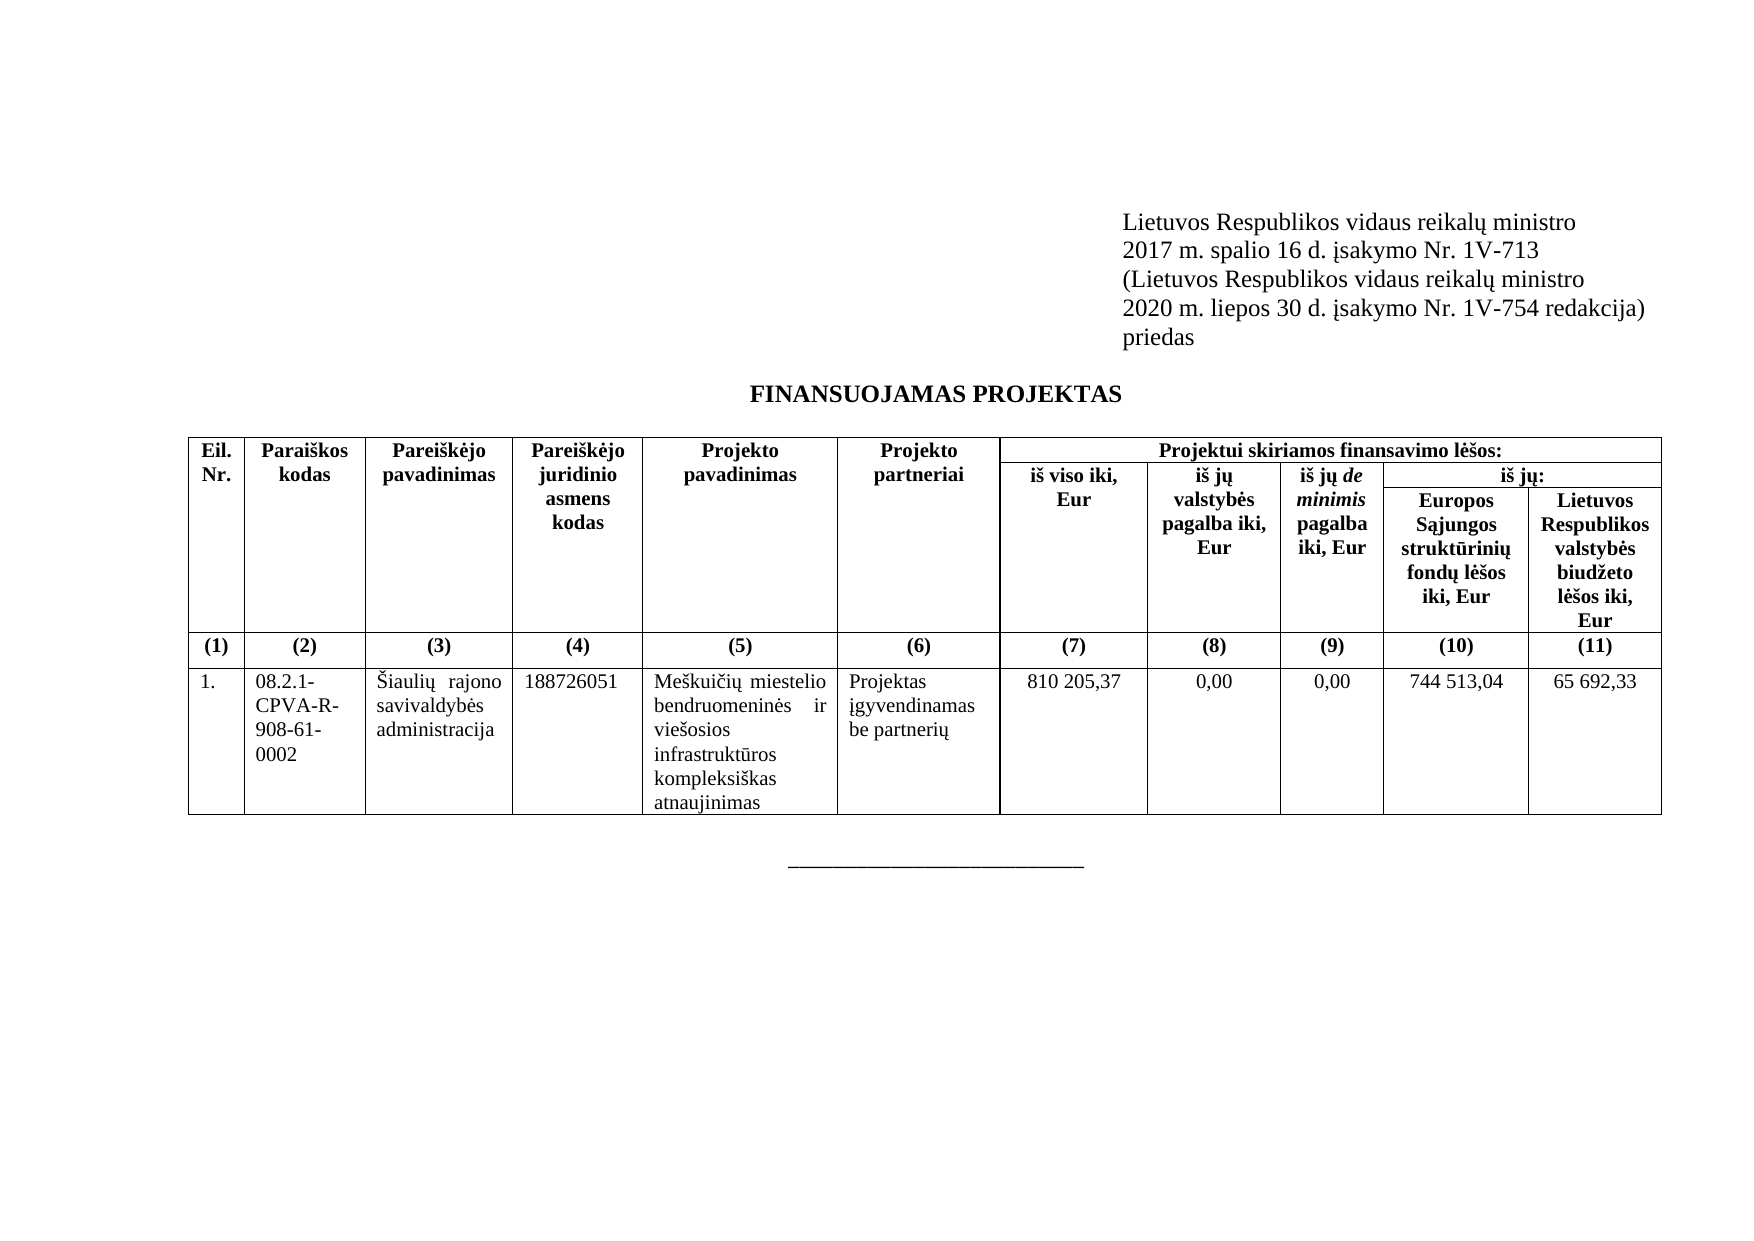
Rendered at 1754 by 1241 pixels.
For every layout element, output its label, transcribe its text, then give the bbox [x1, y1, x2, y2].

table_cell 188726051 [513, 669, 642, 814]
text FINANSUOJAMAS PROJEKTAS [177, 379, 1695, 408]
table_cell (8) [1148, 633, 1280, 668]
table_cell (6) [838, 633, 999, 668]
table_cell iš jų de minimis pagalba iki, Eur [1281, 463, 1383, 632]
table_header Pareiškėjo pavadinimas [366, 438, 512, 632]
table_header Projektui skiriamos finansavimo lėšos: [1001, 438, 1661, 462]
table_header Projekto partneriai [838, 438, 999, 632]
table_cell (11) [1529, 633, 1661, 668]
table_cell Lietuvos Respublikos valstybės biudžeto lėšos iki, Eur [1529, 488, 1661, 632]
text 2020 m. liepos 30 d. įsakymo Nr. 1V-754 redakcija) [1122, 293, 1695, 322]
table_cell 0,00 [1148, 669, 1280, 814]
table_cell 08.2.1-CPVA-R-908-61-0002 [245, 669, 365, 814]
table_cell iš jų: [1384, 463, 1661, 487]
table_cell (2) [245, 633, 365, 668]
table_cell iš viso iki, Eur [1001, 463, 1147, 632]
table_cell 1. [189, 669, 244, 814]
table_cell 810 205,37 [1001, 669, 1147, 814]
table_cell iš jų valstybės pagalba iki, Eur [1148, 463, 1280, 632]
table_cell (1) [189, 633, 244, 668]
text __________________________ [177, 843, 1695, 871]
table_cell Meškuičių miestelio bendruomeninės ir viešosios infrastruktūros kompleksiškas atnaujinimas [643, 669, 837, 814]
table_cell (3) [366, 633, 512, 668]
table_cell (4) [513, 633, 642, 668]
text Lietuvos Respublikos vidaus reikalų ministro [1122, 207, 1695, 235]
table_cell 65 692,33 [1529, 669, 1661, 814]
table_cell (5) [643, 633, 837, 668]
text (Lietuvos Respublikos vidaus reikalų ministro [1122, 264, 1695, 293]
table_cell 744 513,04 [1384, 669, 1528, 814]
table_cell Šiaulių rajono savivaldybės administracija [366, 669, 512, 814]
text priedas [1122, 322, 1695, 350]
text 2017 m. spalio 16 d. įsakymo Nr. 1V-713 [1122, 235, 1695, 264]
table_cell (10) [1384, 633, 1528, 668]
table_header Paraiškos kodas [245, 438, 365, 632]
table_cell Europos Sąjungos struktūrinių fondų lėšos iki, Eur [1384, 488, 1528, 632]
table_header Eil. Nr. [189, 438, 244, 632]
table_cell (7) [1001, 633, 1147, 668]
table_header Projekto pavadinimas [643, 438, 837, 632]
table_header Pareiškėjo juridinio asmens kodas [513, 438, 642, 632]
table_cell Projektas įgyvendinamas be partnerių [838, 669, 999, 814]
table_cell (9) [1281, 633, 1383, 668]
table_cell 0,00 [1281, 669, 1383, 814]
